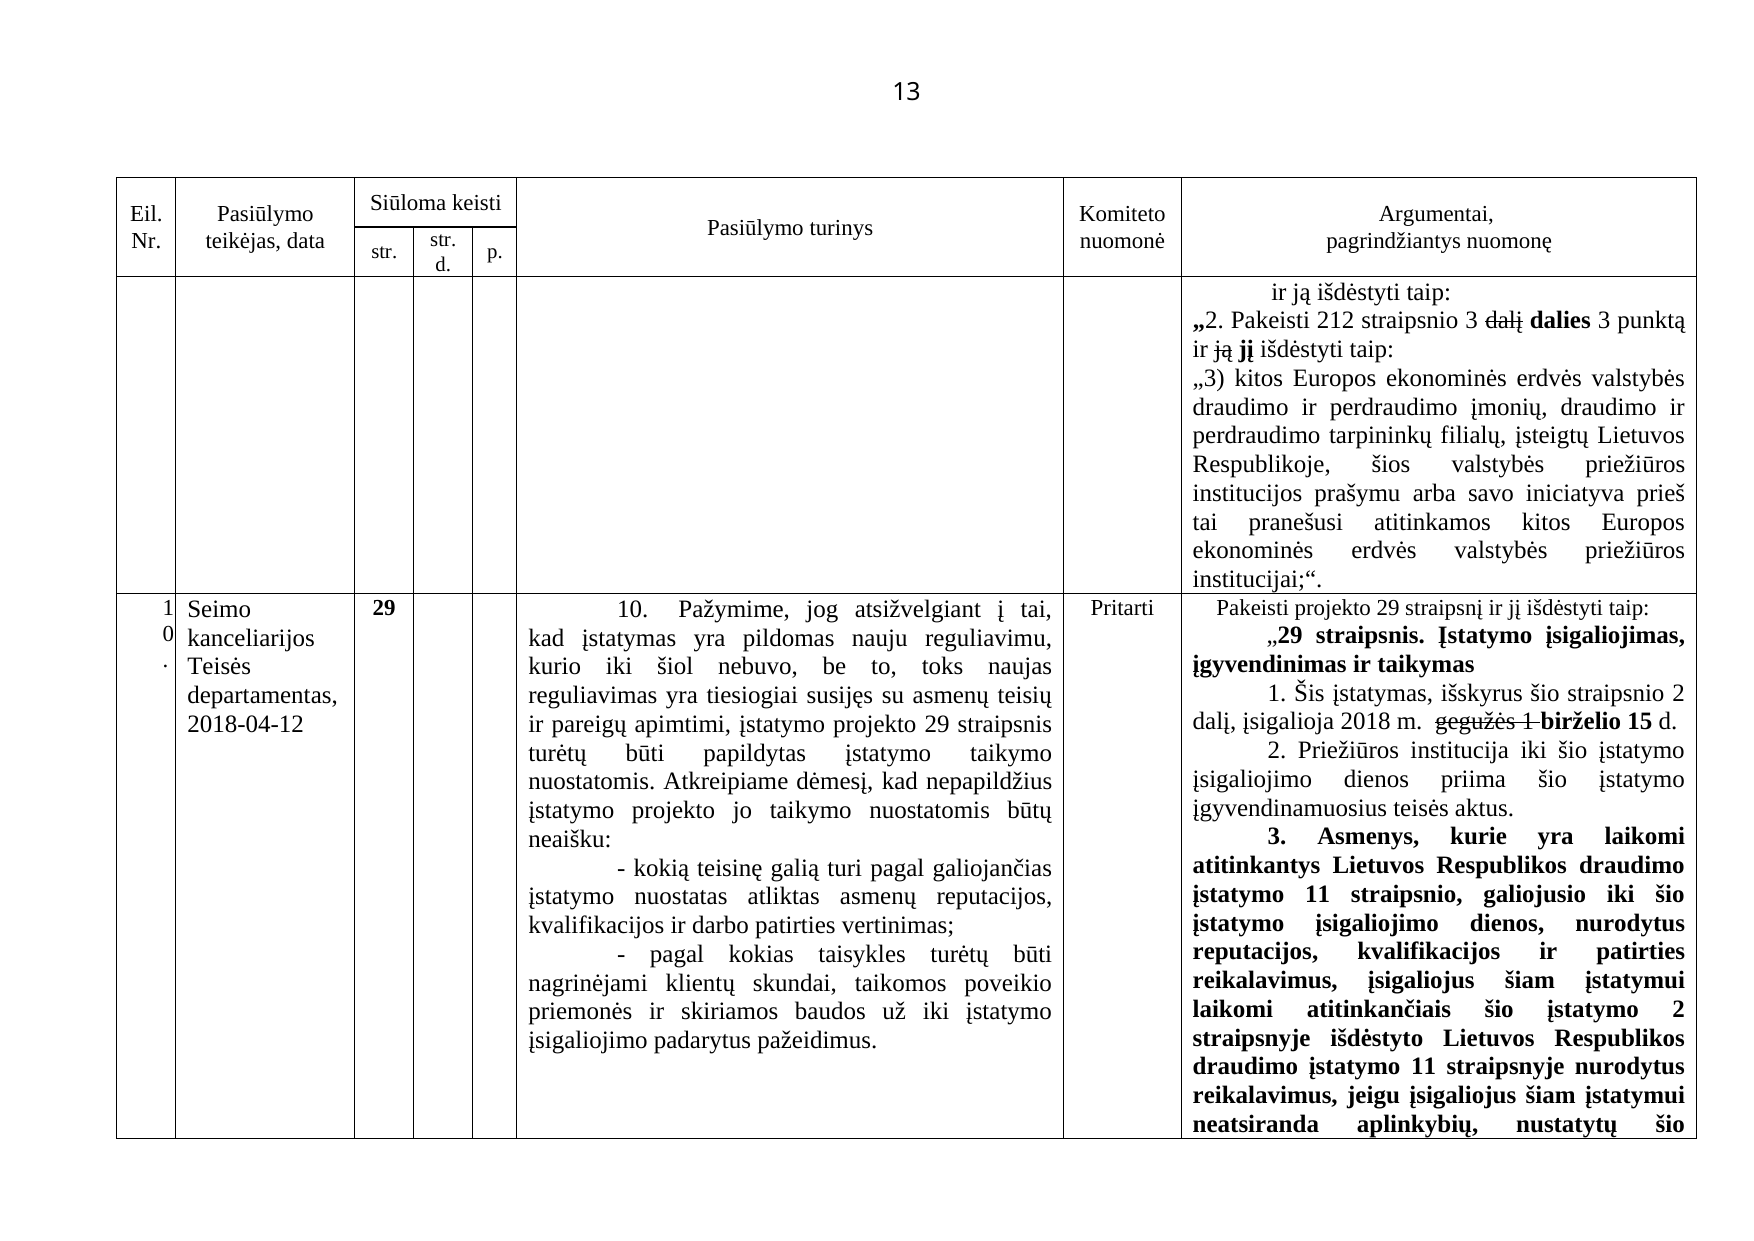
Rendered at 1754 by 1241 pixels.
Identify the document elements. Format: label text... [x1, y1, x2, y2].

table_header Eil. Nr. [117, 178, 175, 276]
table_cell [517, 277, 1063, 593]
table_cell [117, 594, 175, 1138]
table_cell [473, 277, 516, 593]
table_cell str. d. [414, 228, 472, 276]
table_header Siūloma keisti [355, 178, 516, 226]
table_cell [473, 594, 516, 1138]
table_cell Seimo kanceliarijos Teisės departamentas, 2018-04-12 [176, 594, 354, 1138]
table_cell [414, 594, 472, 1138]
table_cell p. [473, 228, 516, 276]
table_cell [176, 277, 354, 593]
table_header Pasiūlymo turinys [517, 178, 1063, 276]
table_cell 29 [355, 594, 413, 1138]
table_cell [117, 277, 175, 593]
table_header Pasiūlymo teikėjas, data [176, 178, 354, 276]
table_cell Pakeisti projekto 29 straipsnį ir jį išdėstyti taip: „29 straipsnis. Įstatymo įsigaliojimas, įgyvendinimas ir taikymas 1. Šis įstatymas, išskyrus šio straipsnio 2 dalį, įsigalioja 2018 m. gegužės 1 birželio 15 d. 2. Priežiūros institucija iki šio įstatymo įsigaliojimo dienos priima šio įstatymo įgyvendinamuosius teisės aktus. 3. Asmenys, kurie yra laikomi atitinkantys Lietuvos Respublikos draudimo įstatymo 11 straipsnio, galiojusio iki šio įstatymo įsigaliojimo dienos, nurodytus reputacijos, kvalifikacijos ir patirties reikalavimus, įsigaliojus šiam įstatymui laikomi atitinkančiais šio įstatymo 2 straipsnyje išdėstyto Lietuvos Respublikos draudimo įstatymo 11 straipsnyje nurodytus reikalavimus, jeigu įsigaliojus šiam įstatymui neatsiranda aplinkybių, nustatytų šio [1182, 594, 1696, 1138]
table_cell 10. Pažymime, jog atsižvelgiant į tai, kad įstatymas yra pildomas nauju reguliavimu, kurio iki šiol nebuvo, be to, toks naujas reguliavimas yra tiesiogiai susijęs su asmenų teisių ir pareigų apimtimi, įstatymo projekto 29 straipsnis turėtų būti papildytas įstatymo taikymo nuostatomis. Atkreipiame dėmesį, kad nepapildžius įstatymo projekto jo taikymo nuostatomis būtų neaišku: - kokią teisinę galią turi pagal galiojančias įstatymo nuostatas atliktas asmenų reputacijos, kvalifikacijos ir darbo patirties vertinimas; - pagal kokias taisykles turėtų būti nagrinėjami klientų skundai, taikomos poveikio priemonės ir skiriamos baudos už iki įstatymo įsigaliojimo padarytus pažeidimus. [517, 594, 1063, 1138]
table_cell [355, 277, 413, 593]
table_cell [1064, 277, 1181, 593]
table_cell str. [355, 228, 413, 276]
table_cell ir ją išdėstyti taip: „2. Pakeisti 212 straipsnio 3 dalį dalies 3 punktą ir ją jį išdėstyti taip: „3) kitos Europos ekonominės erdvės valstybės draudimo ir perdraudimo įmonių, draudimo ir perdraudimo tarpininkų filialų, įsteigtų Lietuvos Respublikoje, šios valstybės priežiūros institucijos prašymu arba savo iniciatyva prieš tai pranešusi atitinkamos kitos Europos ekonominės erdvės valstybės priežiūros institucijai;“. [1182, 277, 1696, 593]
table_header Komiteto nuomonė [1064, 178, 1181, 276]
table_cell [414, 277, 472, 593]
table_header Argumentai, pagrindžiantys nuomonę [1182, 178, 1696, 276]
table_cell Pritarti [1064, 594, 1181, 1138]
